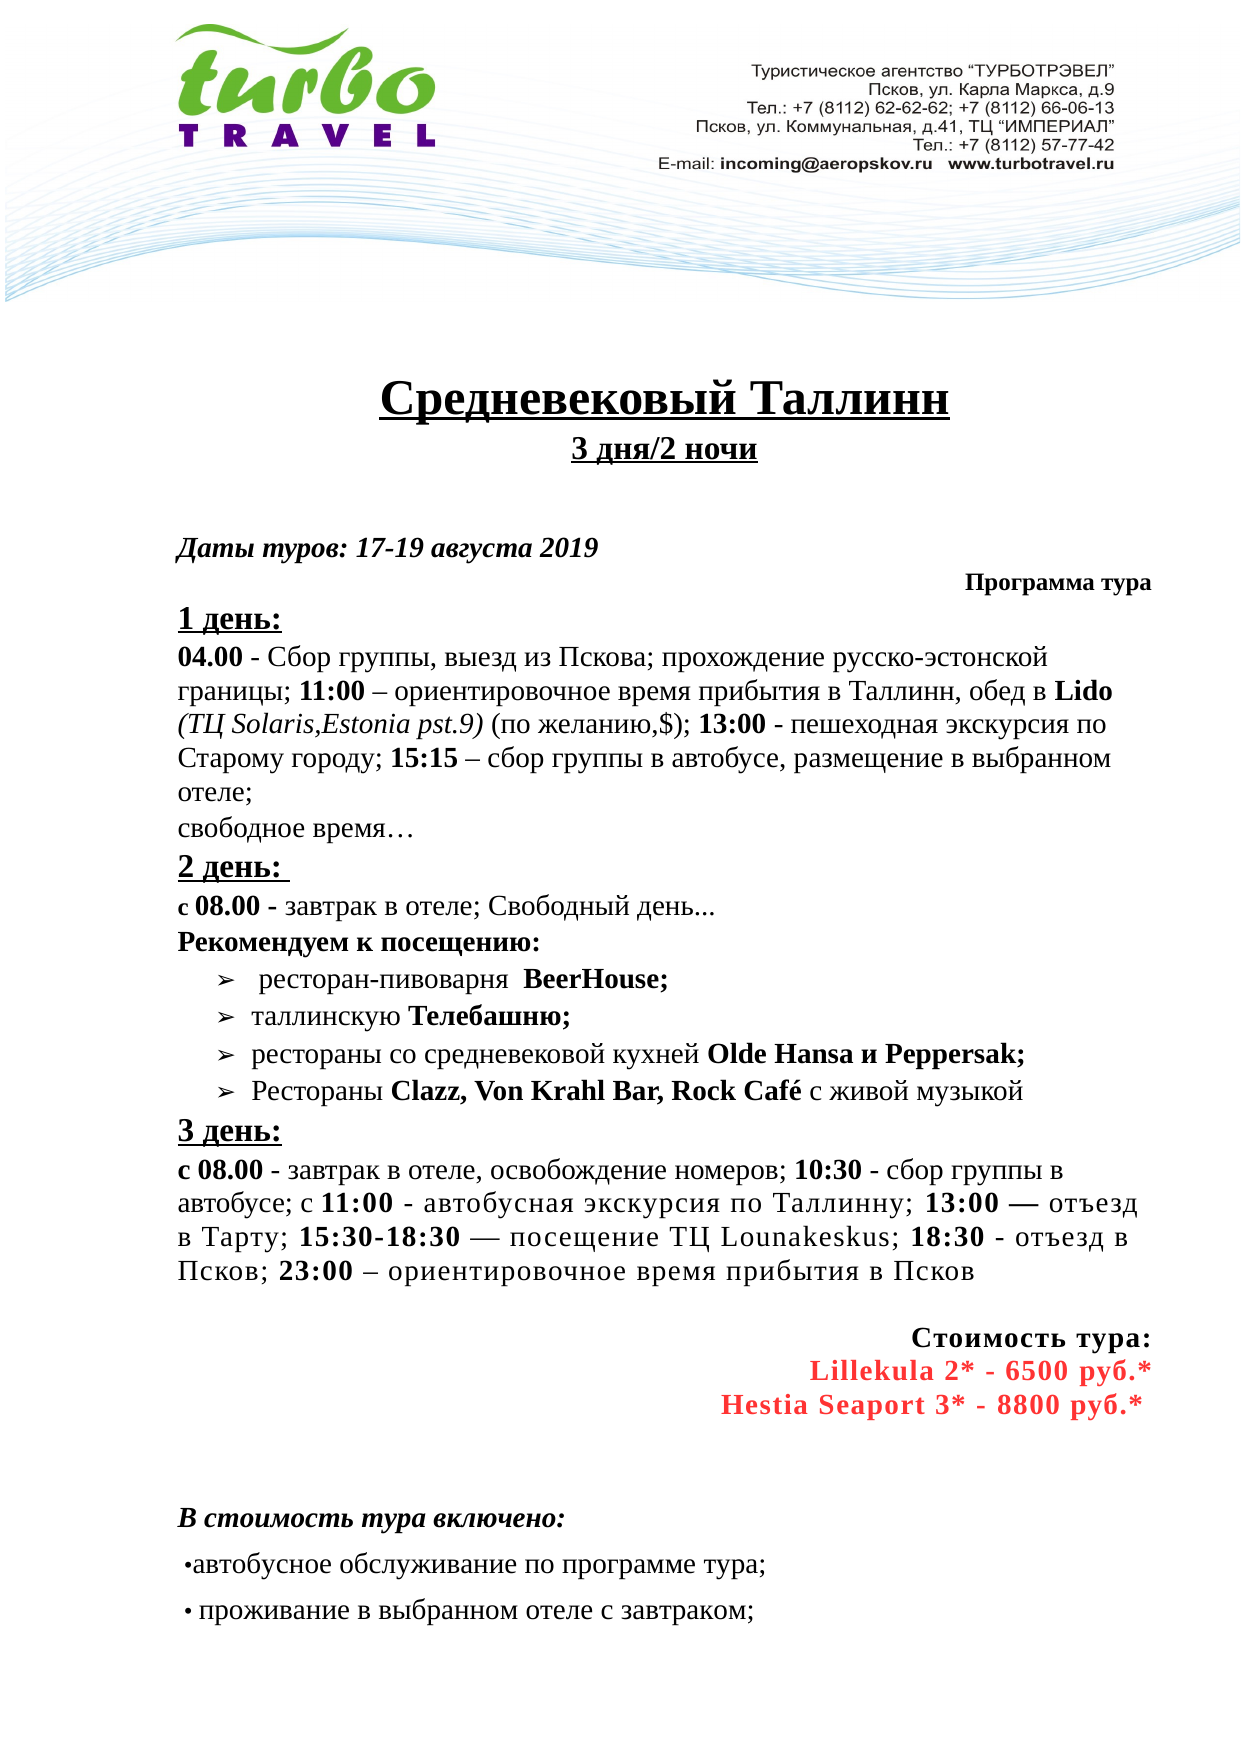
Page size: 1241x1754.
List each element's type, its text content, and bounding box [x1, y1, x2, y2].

text 2 день: [177, 847, 1152, 885]
text В стоимость тура включено: [177, 1500, 1152, 1533]
picture [5, 24, 1241, 302]
text с 08.00 - завтрак в отеле; Свободный день... [177, 888, 1152, 921]
text свободное время… [177, 810, 1152, 844]
text Даты туров: 17-19 августа 2019 [177, 530, 1152, 564]
text с 08.00 - завтрак в отеле, освобождение номеров; 10:30 - сбор группы в автобусе; с 11:00 - автобусная экскурсия по Таллинну; 13:00 — отъезд в Тарту; 15:30-18:30 — посещение ТЦ Lounakeskus; 18:30 - отъезд в Псков; 23:00 – ориентировочное время прибытия в Псков [177, 1152, 1152, 1286]
text • проживание в выбранном отеле с завтраком; [177, 1592, 1152, 1626]
list таллинскую Телебашню; [215, 998, 1152, 1033]
text Рекомендуем к посещению: [177, 924, 1152, 958]
list ресторан-пивоварня BeerHouse; [215, 961, 1152, 995]
list Рестораны Clazz, Von Krahl Bar, Rock Café с живой музыкой [215, 1073, 1152, 1108]
text Стоимость тура: [177, 1320, 1152, 1353]
text Программа тура [177, 567, 1152, 595]
text 3 день: [177, 1111, 1152, 1149]
text Средневековый Таллинн [177, 367, 1152, 425]
text 1 день: [177, 598, 1152, 637]
list рестораны со средневековой кухней Olde Hansa и Peppersak; [215, 1036, 1152, 1070]
text Hestia Seaport 3* - 8800 руб.* [177, 1387, 1152, 1420]
text Lillekula 2* - 6500 руб.* [177, 1353, 1152, 1387]
text 3 дня/2 ночи [177, 428, 1152, 466]
text 04.00 - Сбор группы, выезд из Пскова; прохождение русско-эстонской границы; 11:00 – ориентировочное время прибытия в Таллинн, обед в Lido (ТЦ Solaris,Estonia pst.9) (по желанию,$); 13:00 - пешеходная экскурсия по Старому городу; 15:15 – сбор группы в автобусе, размещение в выбранном отеле; [177, 639, 1152, 807]
text •автобусное обслуживание по программе тура; [177, 1546, 1152, 1579]
